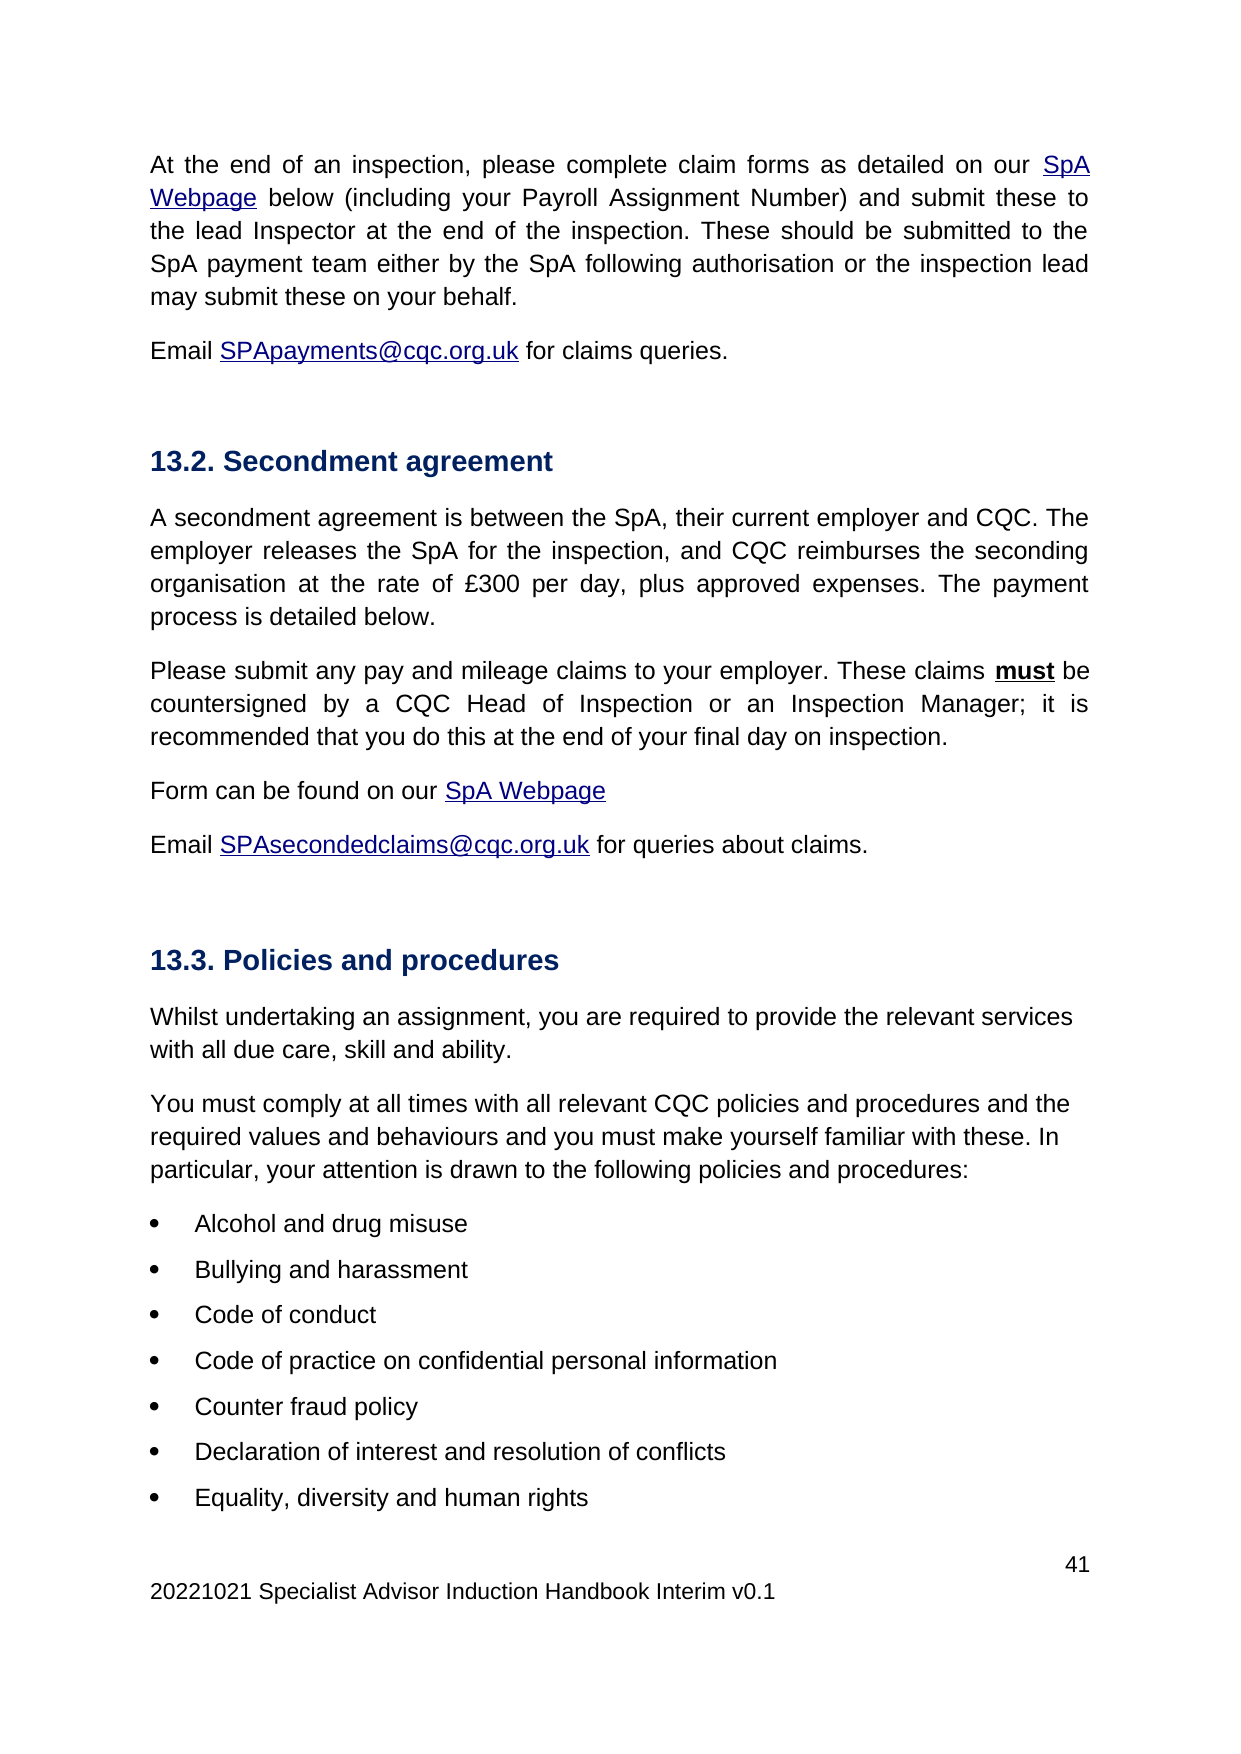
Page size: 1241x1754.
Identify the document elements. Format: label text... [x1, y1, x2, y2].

list Declaration of interest and resolution of conflicts [150, 1437, 1090, 1466]
subtitle Form can be found on our SpA Webpage [150, 776, 1090, 804]
subtitle You must comply at all times with all relevant CQC policies and procedures and the required values and behaviours and you must make yourself familiar with these. In particular, your attention is drawn to the following policies and procedures: [150, 1089, 1090, 1184]
subtitle A secondment agreement is between the SpA, their current employer and CQC. The employer releases the SpA for the inspection, and CQC reimburses the seconding organisation at the rate of £300 per day, plus approved expenses. The payment process is detailed below. [150, 503, 1090, 631]
list Counter fraud policy [150, 1392, 1090, 1420]
list Bullying and harassment [150, 1255, 1090, 1283]
subtitle 13.3. Policies and procedures [150, 943, 1090, 976]
list Code of practice on confidential personal information [150, 1346, 1090, 1375]
subtitle Email SPAsecondedclaims@cqc.org.uk for queries about claims. [150, 830, 1090, 858]
subtitle Email SPApayments@cqc.org.uk for claims queries. [150, 336, 1090, 365]
subtitle Please submit any pay and mileage claims to your employer. These claims must be countersigned by a CQC Head of Inspection or an Inspection Manager; it is recommended that you do this at the end of your final day on inspection. [150, 656, 1090, 751]
subtitle Whilst undertaking an assignment, you are required to provide the relevant services with all due care, skill and ability. [150, 1002, 1090, 1064]
subtitle 13.2. Secondment agreement [150, 444, 1090, 477]
subtitle At the end of an inspection, please complete claim forms as detailed on our SpA Webpage below (including your Payroll Assignment Number) and submit these to the lead Inspector at the end of the inspection. These should be submitted to the SpA payment team either by the SpA following authorisation or the inspection lead may submit these on your behalf. [150, 150, 1090, 311]
list Alcohol and drug misuse [150, 1209, 1090, 1238]
list Equality, diversity and human rights [150, 1483, 1090, 1512]
list Code of conduct [150, 1300, 1090, 1329]
